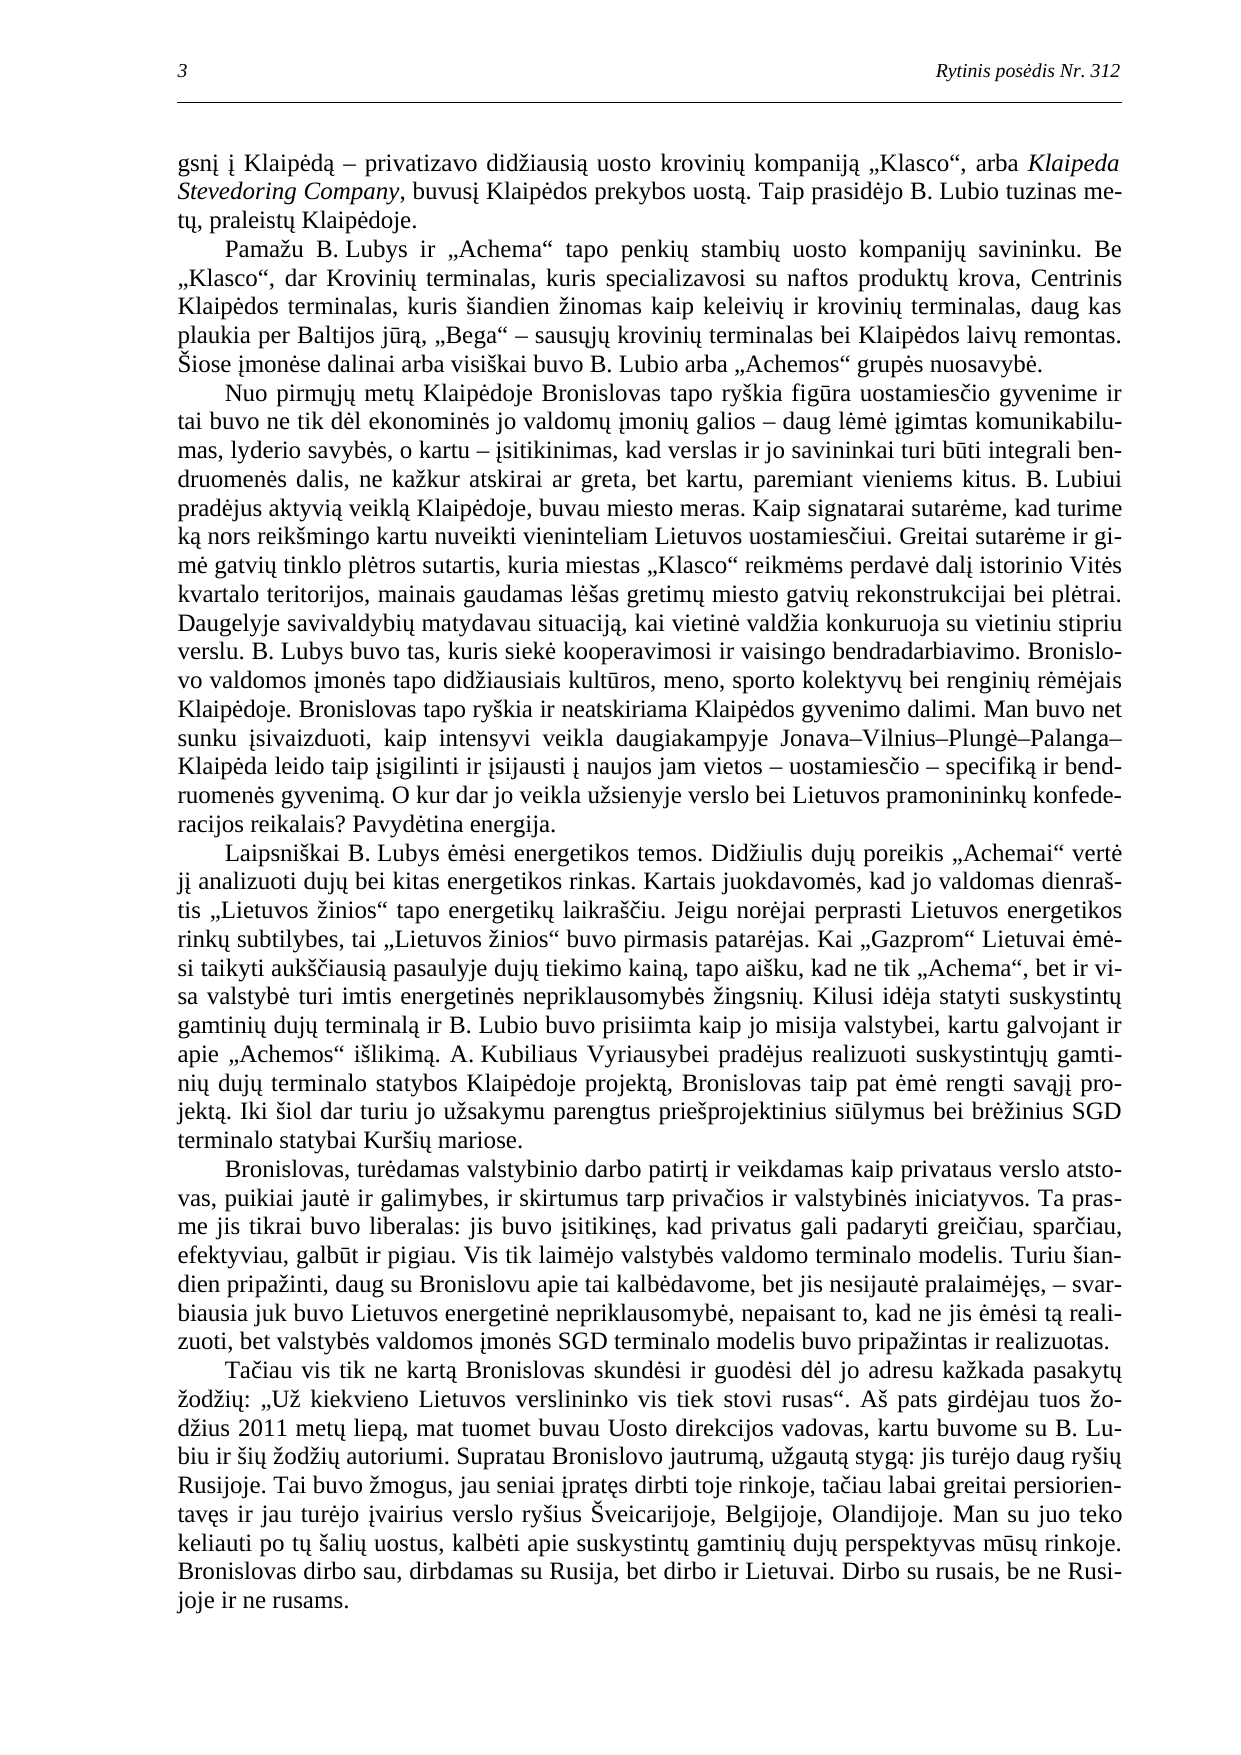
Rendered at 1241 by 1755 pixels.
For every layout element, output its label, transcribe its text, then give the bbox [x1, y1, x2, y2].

text Pa­ma­žu B. Lu­bys ir „Ache­ma“ ta­po pen­kių stam­bių uos­to kom­pa­ni­jų sa­vi­nin­ku. Be „Klas­co“, dar Kro­vi­nių ter­mi­na­las, ku­ris spe­cia­li­za­vo­si su naf­tos pro­duk­tų kro­va, Cen­tri­nis Klai­pė­dos ter­mi­na­las, ku­ris šian­dien ži­no­mas kaip ke­lei­vių ir kro­vi­nių ter­mi­na­las, daug kas plau­kia per Bal­ti­jos jū­rą, „Be­ga“ – sau­sų­jų kro­vi­nių ter­mi­na­las bei Klai­pė­dos lai­vų re­mon­tas. Šio­se įmo­nė­se da­li­nai ar­ba vi­siš­kai bu­vo B. Lu­bio ar­ba „Ache­mos“ gru­pės nuo­sa­vy­bė. [177, 234, 1122, 378]
text Laips­niš­kai B. Lu­bys ėmė­si ener­ge­ti­kos te­mos. Di­džiu­lis du­jų po­rei­kis „Ache­mai“ ver­tė jį ana­li­zuo­ti du­jų bei ki­tas ener­ge­ti­kos rin­kas. Kar­tais juok­da­vo­mės, kad jo val­do­mas dien­raš­tis „Lie­tu­vos ži­nios“ ta­po ener­ge­ti­kų laik­raš­čiu. Jei­gu no­rė­jai per­pras­ti Lie­tu­vos ener­ge­ti­kos rin­kų sub­ti­ly­bes, tai „Lie­tu­vos ži­nios“ bu­vo pir­ma­sis pa­ta­rė­jas. Kai „Gaz­prom“ Lie­tu­vai ėmė­si tai­ky­ti aukš­čiau­sią pa­sau­ly­je du­jų tie­ki­mo kai­ną, ta­po aiš­ku, kad ne tik „Ache­ma“, bet ir vi­sa vals­ty­bė tu­ri im­tis ener­ge­ti­nės ne­pri­klau­so­my­bės žings­nių. Ki­lu­si idė­ja sta­ty­ti su­skys­tin­tų gam­ti­nių du­jų ter­mi­na­lą ir B. Lu­bio bu­vo pri­si­im­ta kaip jo mi­si­ja vals­ty­bei, kar­tu gal­vo­jant ir apie „Ache­mos“ iš­li­ki­mą. A. Ku­bi­liaus Vy­riau­sy­bei pra­dė­jus re­a­li­zuo­ti su­skys­tin­tų­jų gam­ti­nių du­jų ter­mi­na­lo sta­ty­bos Klai­pė­do­je pro­jek­tą, Bro­nis­lo­vas taip pat ėmė reng­ti sa­vą­jį pro­jek­tą. Iki šiol dar tu­riu jo už­sa­ky­mu pa­reng­tus prieš­pro­jek­ti­nius siū­ly­mus bei brė­ži­nius SGD ter­mi­na­lo sta­ty­bai Kur­šių ma­rio­se. [177, 838, 1122, 1154]
text Bro­nis­lo­vas, tu­rė­da­mas vals­ty­bi­nio dar­bo pa­tir­tį ir veik­da­mas kaip pri­va­taus ver­slo at­sto­vas, pui­kiai jau­tė ir ga­li­my­bes, ir skir­tu­mus tarp pri­va­čios ir vals­ty­bi­nės ini­cia­ty­vos. Ta pras­me jis tik­rai bu­vo li­be­ra­las: jis bu­vo įsi­ti­ki­nęs, kad pri­va­tus ga­li pa­da­ry­ti grei­čiau, spar­čiau, efek­ty­viau, gal­būt ir pi­giau. Vis tik lai­mė­jo vals­ty­bės val­do­mo ter­mi­na­lo mo­de­lis. Tu­riu šian­dien pri­pa­žin­ti, daug su Bro­nis­lo­vu apie tai kal­bė­da­vo­me, bet jis ne­si­jau­tė pra­lai­mė­jęs, – svar­biau­sia juk bu­vo Lie­tu­vos ener­ge­ti­nė ne­pri­klau­so­my­bė, ne­pai­sant to, kad ne jis ėmė­si tą re­a­li­zuo­ti, bet vals­ty­bės val­do­mos įmo­nės SGD ter­mi­na­lo mo­de­lis bu­vo pri­pa­žin­tas ir re­a­li­zuo­tas. [177, 1154, 1122, 1355]
text Ta­čiau vis tik ne kar­tą Bro­nis­lo­vas skun­dė­si ir guo­dė­si dėl jo ad­re­su kaž­ka­da pa­sa­ky­tų žo­džių: „Už kiek­vie­no Lie­tu­vos ver­sli­nin­ko vis tiek sto­vi ru­sas“. Aš pats gir­dė­jau tuos žo­džius 2011 me­tų lie­pą, mat tuo­met bu­vau Uos­to di­rek­ci­jos va­do­vas, kar­tu bu­vo­me su B. Lu­biu ir šių žo­džių au­to­riu­mi. Su­pra­tau Bro­nis­lo­vo jaut­ru­mą, už­gau­tą sty­gą: jis tu­rė­jo daug ry­šių Ru­si­jo­je. Tai bu­vo žmo­gus, jau se­niai įpra­tęs dirb­ti to­je rin­ko­je, ta­čiau la­bai grei­tai per­sio­rien­ta­vęs ir jau tu­rė­jo įvai­rius ver­slo ry­šius Švei­ca­ri­jo­je, Bel­gi­jo­je, Olan­di­jo­je. Man su juo te­ko ke­liau­ti po tų ša­lių uos­tus, kal­bė­ti apie su­skys­tin­tų gam­ti­nių du­jų per­spek­ty­vas mū­sų rin­ko­je. Bro­nis­lo­vas dir­bo sau, dirb­da­mas su Ru­si­ja, bet dir­bo ir Lie­tu­vai. Dir­bo su ru­sais, be ne Ru­si­jo­je ir ne ru­sams. [177, 1355, 1122, 1614]
text gs­nį į Klai­pė­dą – pri­va­ti­za­vo di­džiau­sią uos­to kro­vi­nių kom­pa­ni­ją „Klas­co“, ar­ba Klai­pe­da Ste­ve­do­ring Com­pa­ny, bu­vu­sį Klai­pė­dos pre­ky­bos uos­tą. Taip pra­si­dė­jo B. Lu­bio tu­zi­nas me­tų, pra­leis­tų Klai­pė­do­je. [177, 148, 1122, 234]
text Nuo pir­mų­jų me­tų Klai­pė­do­je Bro­nis­lo­vas ta­po ryš­kia fi­gū­ra uos­ta­mies­čio gy­ve­ni­me ir tai bu­vo ne tik dėl eko­no­mi­nės jo val­do­mų įmo­nių ga­lios – daug lė­mė įgim­tas ko­mu­ni­ka­bi­lu­mas, ly­de­rio sa­vy­bės, o kar­tu – įsi­ti­ki­ni­mas, kad ver­slas ir jo sa­vi­nin­kai tu­ri bū­ti in­te­grali ben­druo­me­nės da­lis, ne kaž­kur at­ski­rai ar gre­ta, bet kar­tu, pa­re­miant vie­niems ki­tus. B. Lu­biui pra­dė­jus ak­ty­vią veik­lą Klai­pė­do­je, bu­vau mies­to me­ras. Kaip sig­na­ta­rai su­ta­rė­me, kad tu­ri­me ką nors reikš­min­go kar­tu nu­veik­ti vie­nin­te­liam Lie­tu­vos uos­ta­mies­čiui. Grei­tai su­ta­rė­me ir gi­mė gat­vių tin­klo plėt­ros su­tar­tis, ku­ria mies­tas „Klas­co“ reik­mėms per­da­vė da­lį is­to­ri­nio Vi­tės kvar­ta­lo te­ri­to­ri­jos, mai­nais gau­da­mas lė­šas gre­ti­mų mies­to gat­vių re­konst­ruk­ci­jai bei plėt­rai. Dau­ge­ly­je sa­vi­val­dy­bių ma­ty­da­vau si­tu­a­ci­ją, kai vie­ti­nė val­džia kon­ku­ruo­ja su vie­ti­niu stip­riu ver­slu. B. Lu­bys bu­vo tas, ku­ris sie­kė ko­o­pe­ra­vi­mo­si ir vai­sin­go ben­dra­dar­bia­vi­mo. Bro­nis­lo­vo val­do­mos įmo­nės ta­po di­džiau­siais kul­tū­ros, me­no, spor­to ko­lek­ty­vų bei ren­gi­nių rė­mė­jais Klai­pė­do­je. Bro­nis­lo­vas ta­po ryš­kia ir ne­at­ski­ria­ma Klai­pė­dos gy­ve­ni­mo da­li­mi. Man bu­vo net sun­ku įsi­vaiz­duo­ti, kaip in­ten­sy­vi veik­la dau­gia­kam­py­je Jonava–Vilnius–Plungė–Palanga–Klaipėda lei­do taip įsi­gi­lin­ti ir įsi­jaus­ti į nau­jos jam vie­tos – uos­ta­mies­čio – spe­ci­fi­ką ir ben­d­ruo­me­nės gy­ve­ni­mą. O kur dar jo veik­la už­sie­ny­je ver­slo bei Lie­tu­vos pra­mo­ni­nin­kų kon­fe­de­ra­ci­jos rei­ka­lais? Pa­vy­dė­ti­na ener­gi­ja. [177, 378, 1122, 838]
